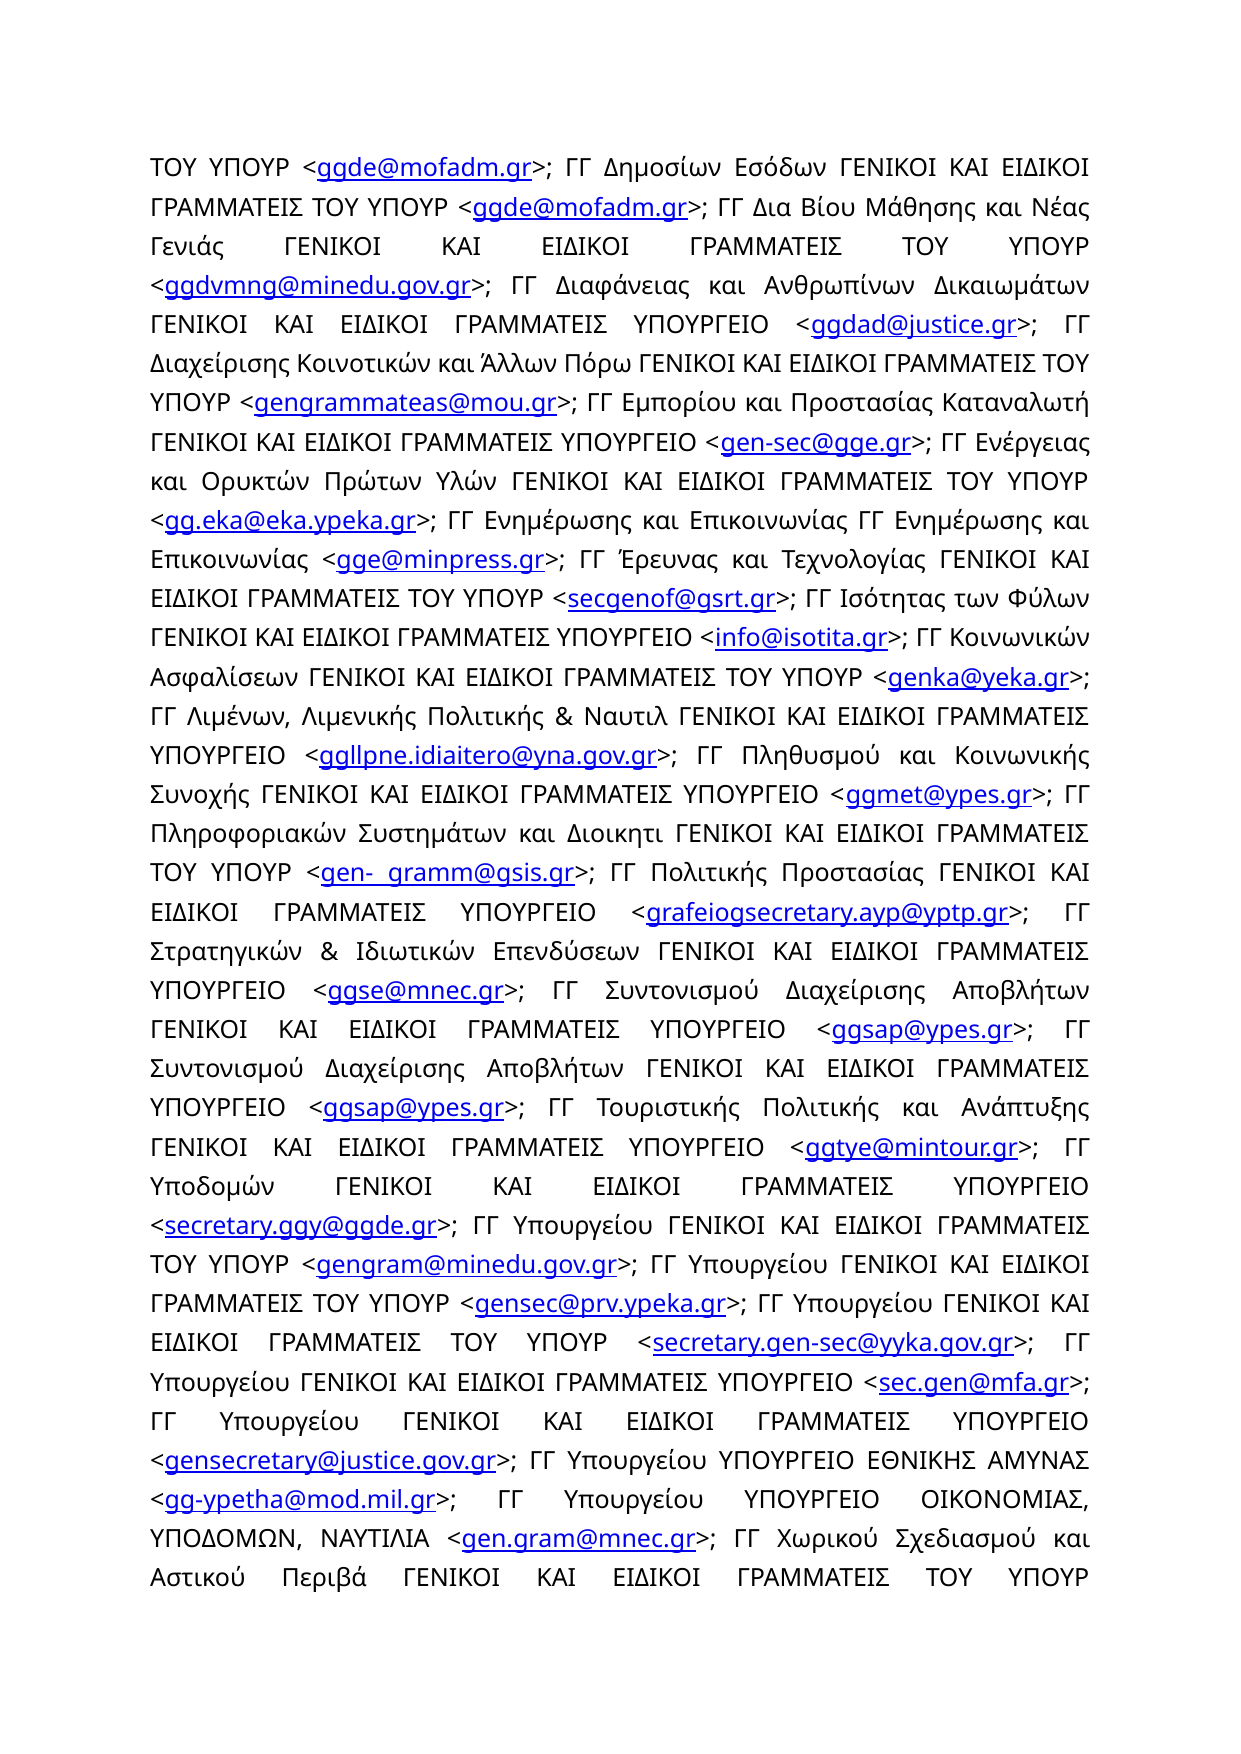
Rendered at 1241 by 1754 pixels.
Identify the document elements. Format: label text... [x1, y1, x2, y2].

text ΤΟΥ ΥΠΟΥΡ <ggde@mofadm.gr>; ΓΓ Δημοσίων Εσόδων ΓΕΝΙΚΟΙ ΚΑΙ ΕΙΔΙΚΟΙ ΓΡΑΜΜΑΤΕΙΣ ΤΟΥ ΥΠΟΥΡ <ggde@mofadm.gr>; ΓΓ Δια Βίου Μάθησης και Νέας Γενιάς ΓΕΝΙΚΟΙ ΚΑΙ ΕΙΔΙΚΟΙ ΓΡΑΜΜΑΤΕΙΣ ΤΟΥ ΥΠΟΥΡ <ggdvmng@minedu.gov.gr>; ΓΓ Διαφάνειας και Ανθρωπίνων Δικαιωμάτων ΓΕΝΙΚΟΙ ΚΑΙ ΕΙΔΙΚΟΙ ΓΡΑΜΜΑΤΕΙΣ ΥΠΟΥΡΓΕΙΟ <ggdad@justice.gr>; ΓΓ Διαχείρισης Κοινοτικών και Άλλων Πόρω ΓΕΝΙΚΟΙ ΚΑΙ ΕΙΔΙΚΟΙ ΓΡΑΜΜΑΤΕΙΣ ΤΟΥ ΥΠΟΥΡ <gengrammateas@mou.gr>; ΓΓ Εμπορίου και Προστασίας Καταναλωτή ΓΕΝΙΚΟΙ ΚΑΙ ΕΙΔΙΚΟΙ ΓΡΑΜΜΑΤΕΙΣ ΥΠΟΥΡΓΕΙΟ <gen-sec@gge.gr>; ΓΓ Ενέργειας και Ορυκτών Πρώτων Υλών ΓΕΝΙΚΟΙ ΚΑΙ ΕΙΔΙΚΟΙ ΓΡΑΜΜΑΤΕΙΣ ΤΟΥ ΥΠΟΥΡ <gg.eka@eka.ypeka.gr>; ΓΓ Ενημέρωσης και Επικοινωνίας ΓΓ Ενημέρωσης και Επικοινωνίας <gge@minpress.gr>; ΓΓ Έρευνας και Τεχνολογίας ΓΕΝΙΚΟΙ ΚΑΙ ΕΙΔΙΚΟΙ ΓΡΑΜΜΑΤΕΙΣ ΤΟΥ ΥΠΟΥΡ <secgenof@gsrt.gr>; ΓΓ Ισότητας των Φύλων ΓΕΝΙΚΟΙ ΚΑΙ ΕΙΔΙΚΟΙ ΓΡΑΜΜΑΤΕΙΣ ΥΠΟΥΡΓΕΙΟ <info@isotita.gr>; ΓΓ Κοινωνικών Ασφαλίσεων ΓΕΝΙΚΟΙ ΚΑΙ ΕΙΔΙΚΟΙ ΓΡΑΜΜΑΤΕΙΣ ΤΟΥ ΥΠΟΥΡ <genka@yeka.gr>; ΓΓ Λιμένων, Λιμενικής Πολιτικής & Ναυτιλ ΓΕΝΙΚΟΙ ΚΑΙ ΕΙΔΙΚΟΙ ΓΡΑΜΜΑΤΕΙΣ ΥΠΟΥΡΓΕΙΟ <ggllpne.idiaitero@yna.gov.gr>; ΓΓ Πληθυσμού και Κοινωνικής Συνοχής ΓΕΝΙΚΟΙ ΚΑΙ ΕΙΔΙΚΟΙ ΓΡΑΜΜΑΤΕΙΣ ΥΠΟΥΡΓΕΙΟ <ggmet@ypes.gr>; ΓΓ Πληροφοριακών Συστημάτων και Διοικητι ΓΕΝΙΚΟΙ ΚΑΙ ΕΙΔΙΚΟΙ ΓΡΑΜΜΑΤΕΙΣ ΤΟΥ ΥΠΟΥΡ <gen- gramm@gsis.gr>; ΓΓ Πολιτικής Προστασίας ΓΕΝΙΚΟΙ ΚΑΙ ΕΙΔΙΚΟΙ ΓΡΑΜΜΑΤΕΙΣ ΥΠΟΥΡΓΕΙΟ <grafeiogsecretary.ayp@yptp.gr>; ΓΓ Στρατηγικών & Ιδιωτικών Επενδύσεων ΓΕΝΙΚΟΙ ΚΑΙ ΕΙΔΙΚΟΙ ΓΡΑΜΜΑΤΕΙΣ ΥΠΟΥΡΓΕΙΟ <ggse@mnec.gr>; ΓΓ Συντονισμού Διαχείρισης Αποβλήτων ΓΕΝΙΚΟΙ ΚΑΙ ΕΙΔΙΚΟΙ ΓΡΑΜΜΑΤΕΙΣ ΥΠΟΥΡΓΕΙΟ <ggsap@ypes.gr>; ΓΓ Συντονισμού Διαχείρισης Αποβλήτων ΓΕΝΙΚΟΙ ΚΑΙ ΕΙΔΙΚΟΙ ΓΡΑΜΜΑΤΕΙΣ ΥΠΟΥΡΓΕΙΟ <ggsap@ypes.gr>; ΓΓ Τουριστικής Πολιτικής και Ανάπτυξης ΓΕΝΙΚΟΙ ΚΑΙ ΕΙΔΙΚΟΙ ΓΡΑΜΜΑΤΕΙΣ ΥΠΟΥΡΓΕΙΟ <ggtye@mintour.gr>; ΓΓ Υποδομών ΓΕΝΙΚΟΙ ΚΑΙ ΕΙΔΙΚΟΙ ΓΡΑΜΜΑΤΕΙΣ ΥΠΟΥΡΓΕΙΟ <secretary.ggy@ggde.gr>; ΓΓ Υπουργείου ΓΕΝΙΚΟΙ ΚΑΙ ΕΙΔΙΚΟΙ ΓΡΑΜΜΑΤΕΙΣ ΤΟΥ ΥΠΟΥΡ <gengram@minedu.gov.gr>; ΓΓ Υπουργείου ΓΕΝΙΚΟΙ ΚΑΙ ΕΙΔΙΚΟΙ ΓΡΑΜΜΑΤΕΙΣ ΤΟΥ ΥΠΟΥΡ <gensec@prv.ypeka.gr>; ΓΓ Υπουργείου ΓΕΝΙΚΟΙ ΚΑΙ ΕΙΔΙΚΟΙ ΓΡΑΜΜΑΤΕΙΣ ΤΟΥ ΥΠΟΥΡ <secretary.gen-sec@yyka.gov.gr>; ΓΓ Υπουργείου ΓΕΝΙΚΟΙ ΚΑΙ ΕΙΔΙΚΟΙ ΓΡΑΜΜΑΤΕΙΣ ΥΠΟΥΡΓΕΙΟ <sec.gen@mfa.gr>; ΓΓ Υπουργείου ΓΕΝΙΚΟΙ ΚΑΙ ΕΙΔΙΚΟΙ ΓΡΑΜΜΑΤΕΙΣ ΥΠΟΥΡΓΕΙΟ <gensecretary@justice.gov.gr>; ΓΓ Υπουργείου ΥΠΟΥΡΓΕΙΟ ΕΘΝΙΚΗΣ ΑΜΥΝΑΣ <gg-ypetha@mod.mil.gr>; ΓΓ Υπουργείου ΥΠΟΥΡΓΕΙΟ ΟΙΚΟΝΟΜΙΑΣ, ΥΠΟΔΟΜΩΝ, ΝΑΥΤΙΛΙΑ <gen.gram@mnec.gr>; ΓΓ Χωρικού Σχεδιασμού και Αστικού Περιβά ΓΕΝΙΚΟΙ ΚΑΙ ΕΙΔΙΚΟΙ ΓΡΑΜΜΑΤΕΙΣ ΤΟΥ ΥΠΟΥΡ [150, 150, 1090, 1594]
